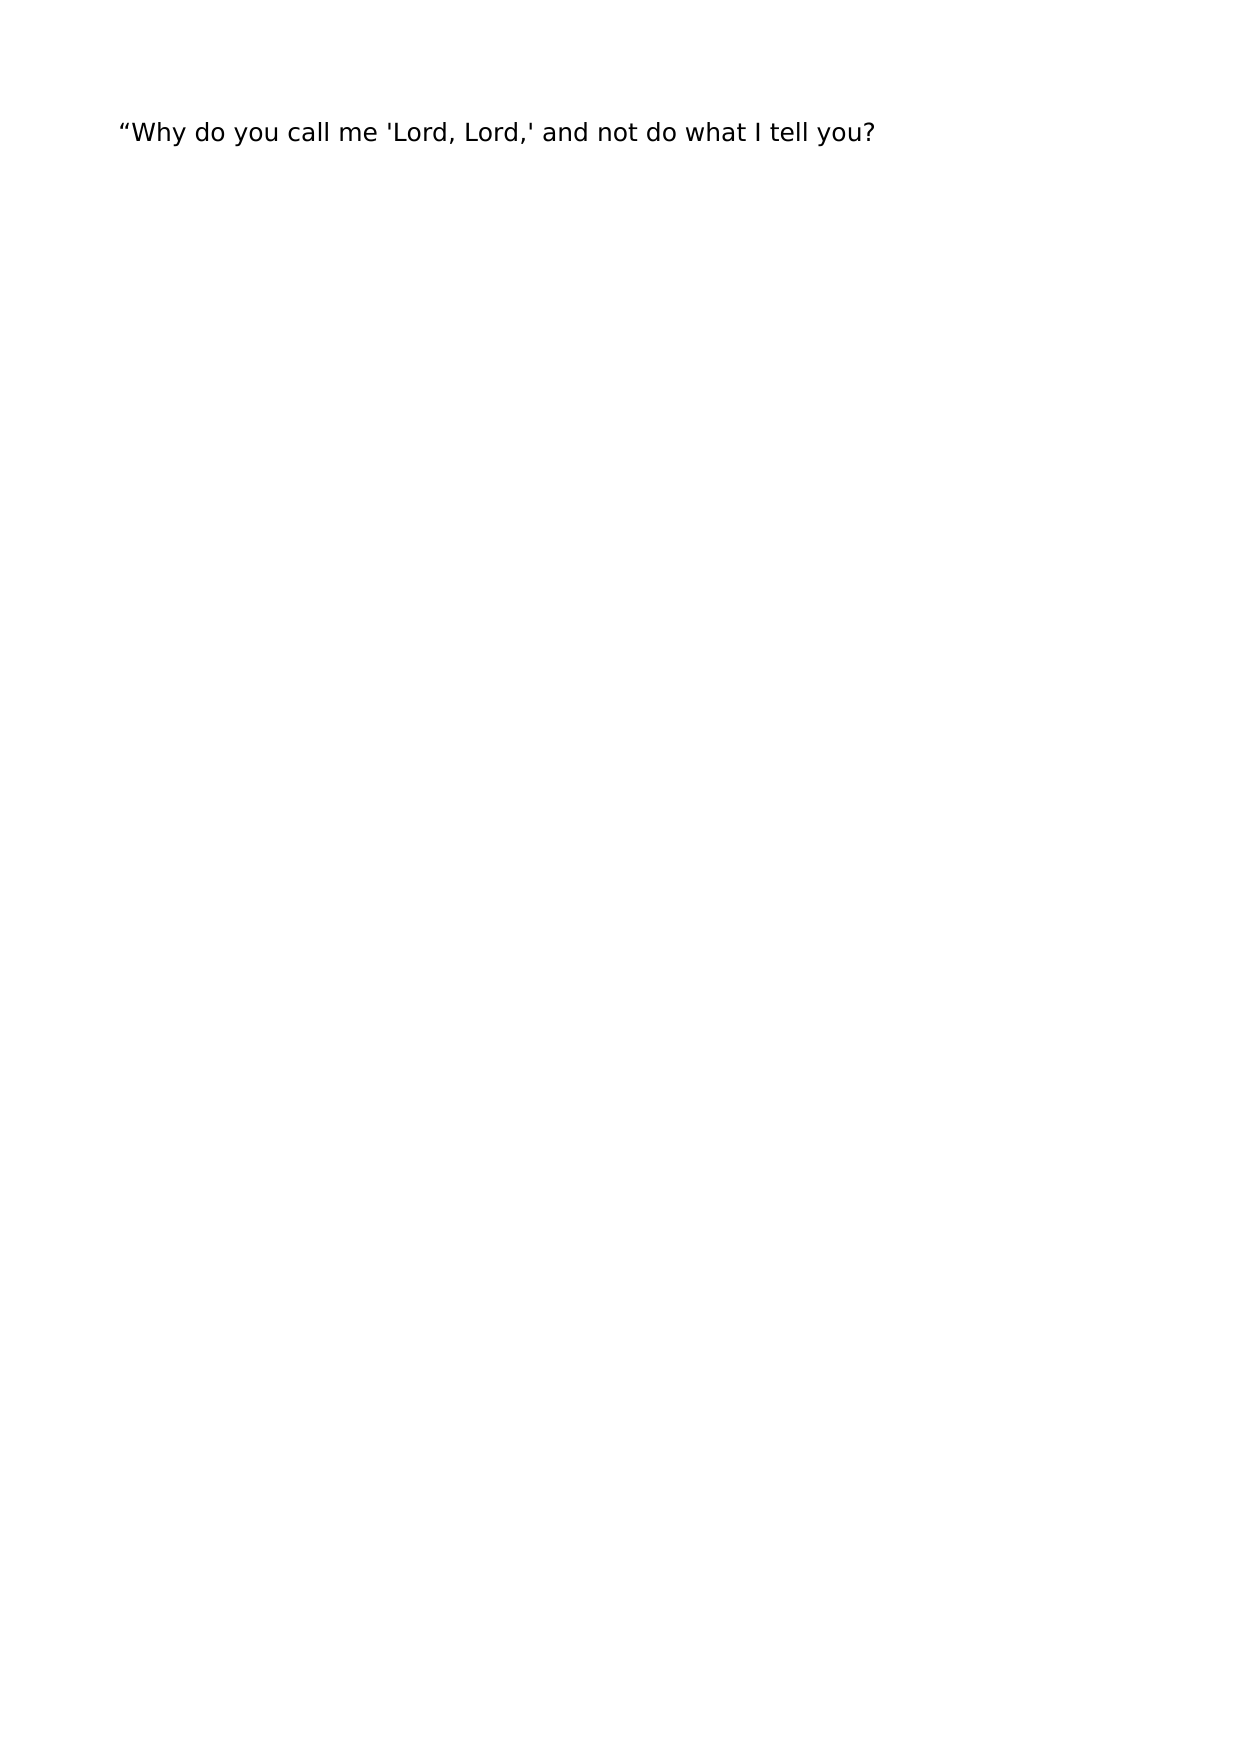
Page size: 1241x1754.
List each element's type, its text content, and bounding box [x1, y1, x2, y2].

text “Why do you call me 'Lord, Lord,' and not do what I tell you? [118, 118, 1122, 147]
